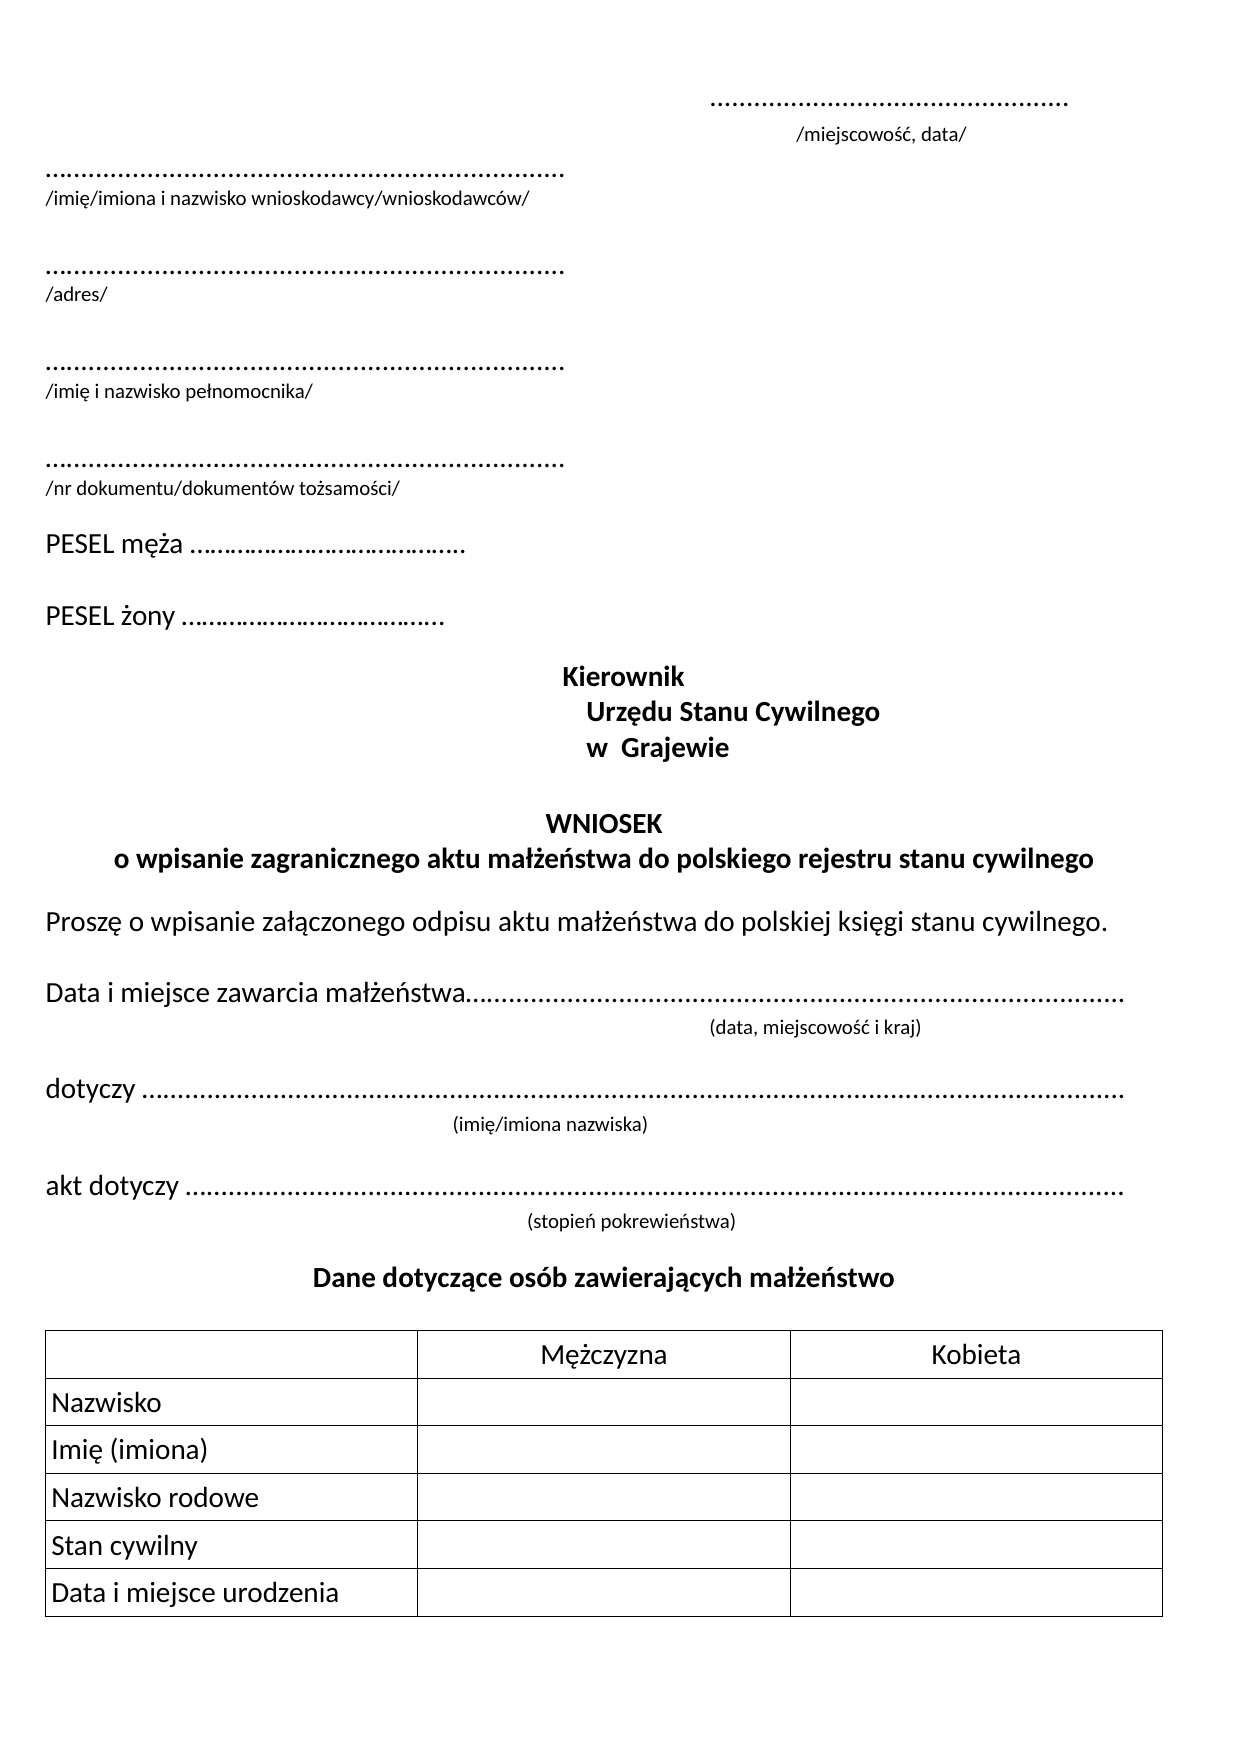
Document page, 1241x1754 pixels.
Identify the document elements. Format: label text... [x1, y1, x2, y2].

text /adres/ [45, 281, 1162, 307]
table_cell [791, 1379, 1162, 1425]
text o wpisanie zagranicznego aktu małżeństwa do polskiego rejestru stanu cywilnego [45, 840, 1162, 876]
text Data i miejsce zawarcia małżeństwa…....................................................................................... [45, 974, 1162, 1009]
table_cell [791, 1474, 1162, 1520]
table_cell [418, 1569, 790, 1616]
text /imię i nazwisko pełnomocnika/ [45, 378, 1162, 403]
text Dane dotyczące osób zawierających małżeństwo [45, 1259, 1162, 1294]
text /nr dokumentu/dokumentów tożsamości/ [45, 475, 1162, 500]
text ….................................................................... [45, 439, 1162, 475]
text ................................................. /miejscowość, data/ [45, 78, 1162, 149]
text PESEL męża ………………………………….. [45, 526, 1162, 561]
text w Grajewie [365, 729, 1162, 765]
table_cell [791, 1426, 1162, 1473]
text ….................................................................... [45, 342, 1162, 378]
text PESEL żony ………………………………... [45, 597, 1162, 632]
table_cell [791, 1569, 1162, 1616]
text WNIOSEK [45, 805, 1162, 840]
text ….................................................................... [45, 246, 1162, 281]
text akt dotyczy …............................................................................................................................. [45, 1167, 1162, 1203]
table_cell [791, 1521, 1162, 1568]
table_cell [418, 1379, 790, 1425]
text dotyczy …................................................................................................................................... [45, 1071, 1162, 1106]
text /imię/imiona i nazwisko wnioskodawcy/wnioskodawców/ [45, 185, 1162, 210]
text Proszę o wpisanie załączonego odpisu aktu małżeństwa do polskiej księgi stanu cywilnego. [45, 903, 1162, 938]
table_cell Nazwisko [46, 1379, 417, 1425]
table_header Kobieta [791, 1331, 1162, 1378]
table_cell [418, 1426, 790, 1473]
table_cell [418, 1521, 790, 1568]
table_cell Imię (imiona) [46, 1426, 417, 1473]
table_cell Nazwisko rodowe [46, 1474, 417, 1520]
text ….................................................................... [45, 149, 1162, 185]
text Kierownik [365, 658, 1162, 693]
text (data, miejscowość i kraj) [45, 1009, 1162, 1045]
text Urzędu Stanu Cywilnego [365, 693, 1162, 729]
table_cell [418, 1474, 790, 1520]
table_cell Data i miejsce urodzenia [46, 1569, 417, 1616]
table_header Mężczyzna [418, 1331, 790, 1378]
table_cell Stan cywilny [46, 1521, 417, 1568]
text (imię/imiona nazwiska) [45, 1106, 1162, 1142]
text (stopień pokrewieństwa) [45, 1203, 1162, 1238]
table_header [46, 1331, 417, 1378]
